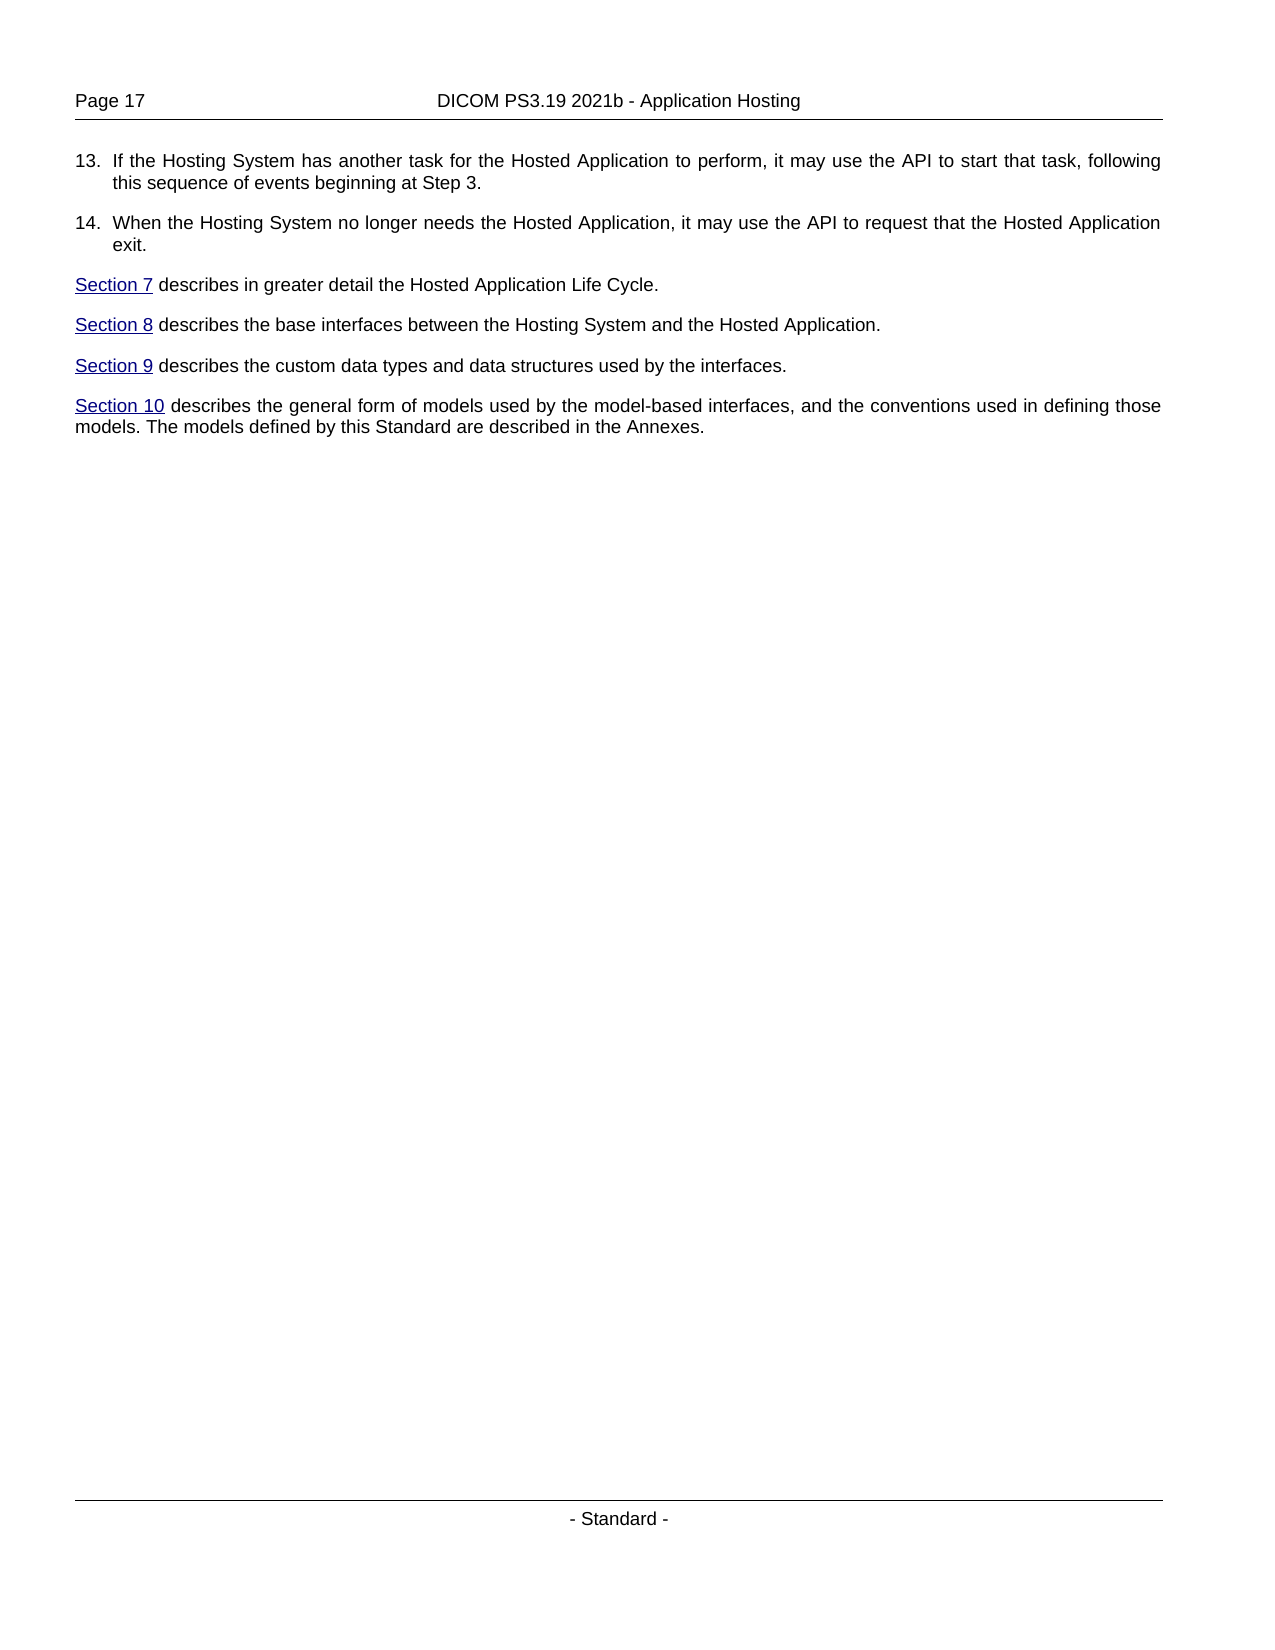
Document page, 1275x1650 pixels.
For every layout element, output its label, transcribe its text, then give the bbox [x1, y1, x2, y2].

text Section 8 describes the base interfaces between the Hosting System and the Hosted Application. [75, 314, 1162, 336]
text Section 9 describes the custom data types and data structures used by the interfaces. [75, 354, 1162, 376]
text 14. When the Hosting System no longer needs the Hosted Application, it may use the API to request that the Hosted Application exit. [75, 212, 1162, 255]
text 13. If the Hosting System has another task for the Hosted Application to perform, it may use the API to start that task, following this sequence of events beginning at Step 3. [75, 150, 1162, 193]
text Section 7 describes in greater detail the Hosted Application Life Cycle. [75, 274, 1162, 295]
text Section 10 describes the general form of models used by the model-based interfaces, and the conventions used in defining those models. The models defined by this Standard are described in the Annexes. [75, 395, 1162, 438]
